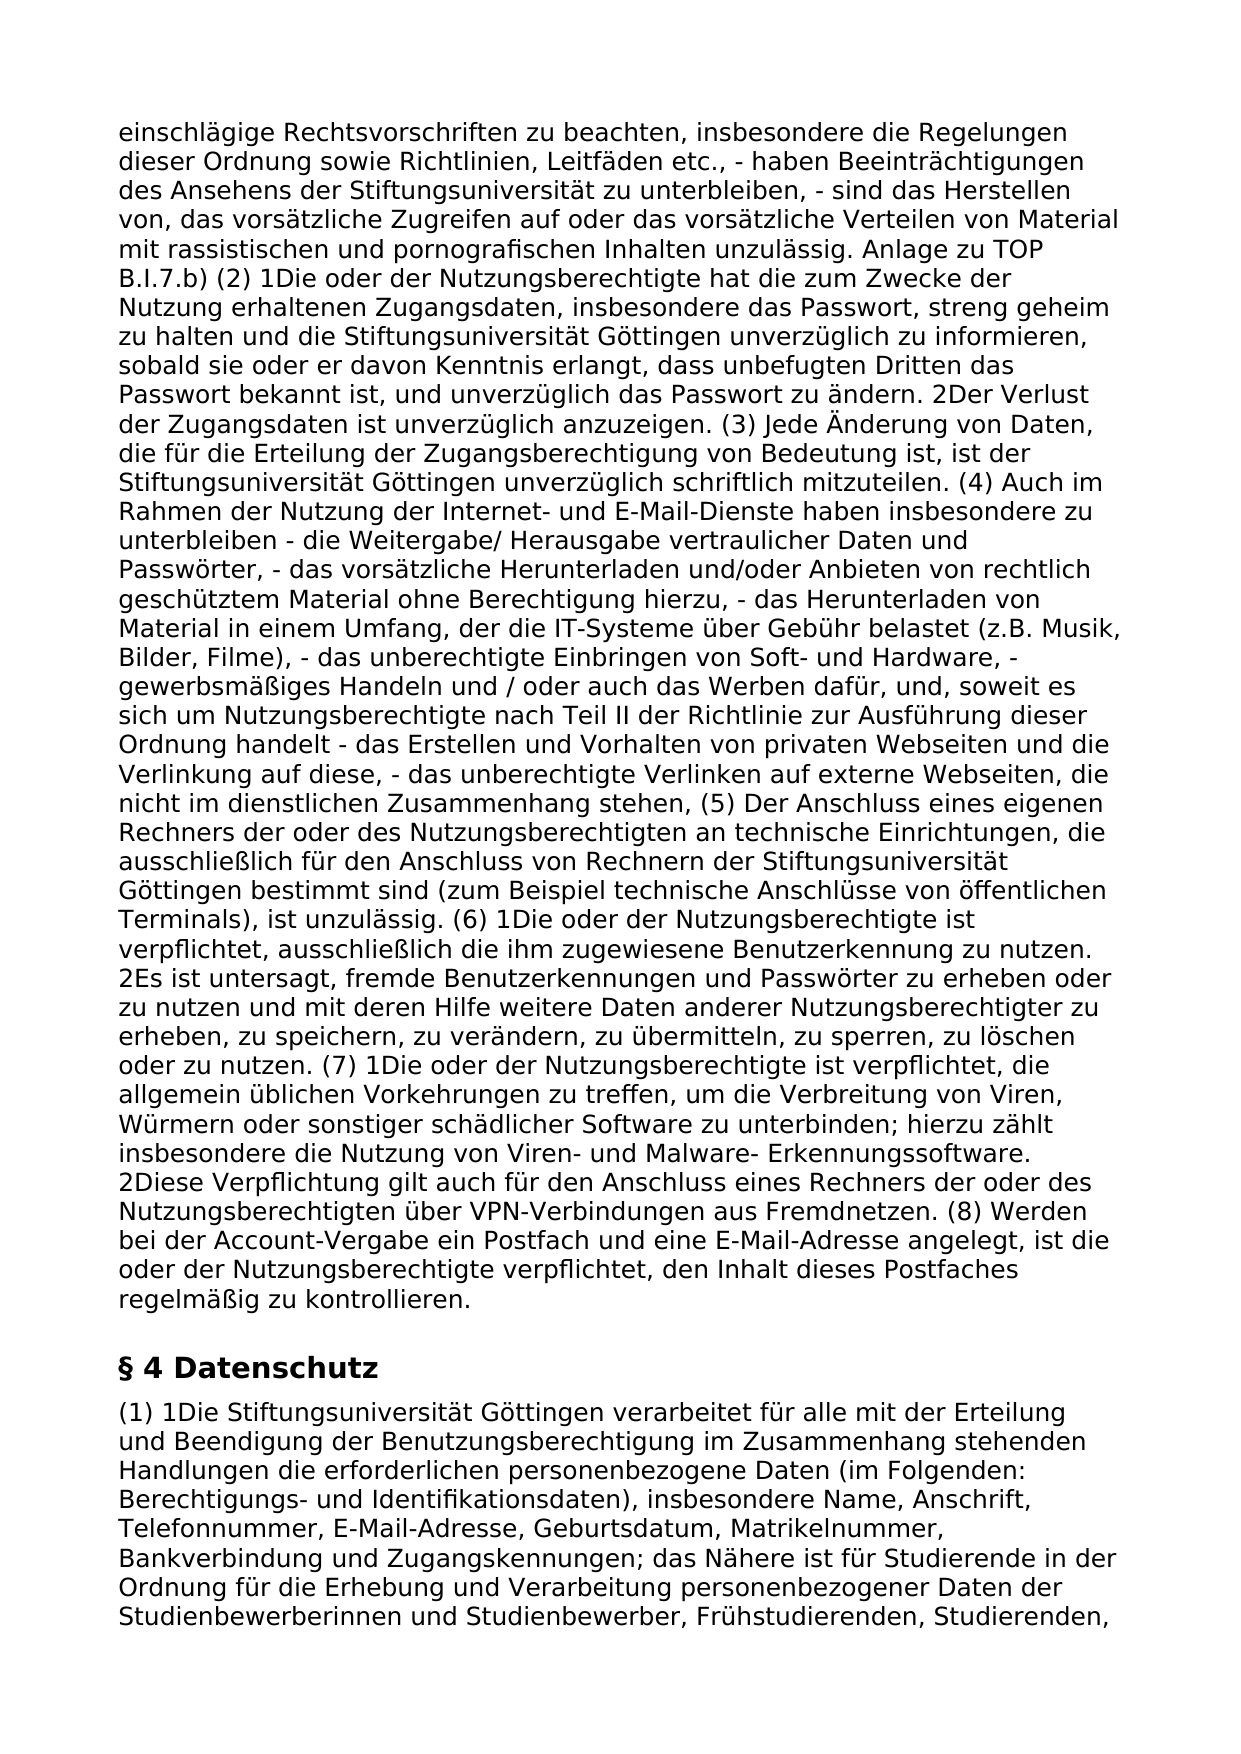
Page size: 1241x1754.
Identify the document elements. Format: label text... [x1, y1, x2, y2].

text einschlägige Rechtsvorschriften zu beachten, insbesondere die Regelungen dieser Ordnung sowie Richtlinien, Leitfäden etc., - haben Beeinträchtigungen des Ansehens der Stiftungsuniversität zu unterbleiben, - sind das Herstellen von, das vorsätzliche Zugreifen auf oder das vorsätzliche Verteilen von Material mit rassistischen und pornografischen Inhalten unzulässig. Anlage zu TOP B.I.7.b) (2) 1Die oder der Nutzungsberechtigte hat die zum Zwecke der Nutzung erhaltenen Zugangsdaten, insbesondere das Passwort, streng geheim zu halten und die Stiftungsuniversität Göttingen unverzüglich zu informieren, sobald sie oder er davon Kenntnis erlangt, dass unbefugten Dritten das Passwort bekannt ist, und unverzüglich das Passwort zu ändern. 2Der Verlust der Zugangsdaten ist unverzüglich anzuzeigen. (3) Jede Änderung von Daten, die für die Erteilung der Zugangsberechtigung von Bedeutung ist, ist der Stiftungsuniversität Göttingen unverzüglich schriftlich mitzuteilen. (4) Auch im Rahmen der Nutzung der Internet- und E-Mail-Dienste haben insbesondere zu unterbleiben - die Weitergabe/ Herausgabe vertraulicher Daten und Passwörter, - das vorsätzliche Herunterladen und/oder Anbieten von rechtlich geschütztem Material ohne Berechtigung hierzu, - das Herunterladen von Material in einem Umfang, der die IT-Systeme über Gebühr belastet (z.B. Musik, Bilder, Filme), - das unberechtigte Einbringen von Soft- und Hardware, - gewerbsmäßiges Handeln und / oder auch das Werben dafür, und, soweit es sich um Nutzungsberechtigte nach Teil II der Richtlinie zur Ausführung dieser Ordnung handelt - das Erstellen und Vorhalten von privaten Webseiten und die Verlinkung auf diese, - das unberechtigte Verlinken auf externe Webseiten, die nicht im dienstlichen Zusammenhang stehen, (5) Der Anschluss eines eigenen Rechners der oder des Nutzungsberechtigten an technische Einrichtungen, die ausschließlich für den Anschluss von Rechnern der Stiftungsuniversität Göttingen bestimmt sind (zum Beispiel technische Anschlüsse von öffentlichen Terminals), ist unzulässig. (6) 1Die oder der Nutzungsberechtigte ist verpflichtet, ausschließlich die ihm zugewiesene Benutzerkennung zu nutzen. 2Es ist untersagt, fremde Benutzerkennungen und Passwörter zu erheben oder zu nutzen und mit deren Hilfe weitere Daten anderer Nutzungsberechtigter zu erheben, zu speichern, zu verändern, zu übermitteln, zu sperren, zu löschen oder zu nutzen. (7) 1Die oder der Nutzungsberechtigte ist verpflichtet, die allgemein üblichen Vorkehrungen zu treffen, um die Verbreitung von Viren, Würmern oder sonstiger schädlicher Software zu unterbinden; hierzu zählt insbesondere die Nutzung von Viren- und Malware- Erkennungssoftware. 2Diese Verpflichtung gilt auch für den Anschluss eines Rechners der oder des Nutzungsberechtigten über VPN-Verbindungen aus Fremdnetzen. (8) Werden bei der Account-Vergabe ein Postfach und eine E-Mail-Adresse angelegt, ist die oder der Nutzungsberechtigte verpflichtet, den Inhalt dieses Postfaches regelmäßig zu kontrollieren. [118, 118, 1122, 1314]
text (1) 1Die Stiftungsuniversität Göttingen verarbeitet für alle mit der Erteilung und Beendigung der Benutzungsberechtigung im Zusammenhang stehenden Handlungen die erforderlichen personenbezogene Daten (im Folgenden: Berechtigungs- und Identifikationsdaten), insbesondere Name, Anschrift, Telefonnummer, E-Mail-Adresse, Geburtsdatum, Matrikelnummer, Bankverbindung und Zugangskennungen; das Nähere ist für Studierende in der Ordnung für die Erhebung und Verarbeitung personenbezogener Daten der Studienbewerberinnen und Studienbewerber, Frühstudierenden, Studierenden, [118, 1398, 1122, 1631]
subtitle § 4 Datenschutz [118, 1351, 1122, 1385]
